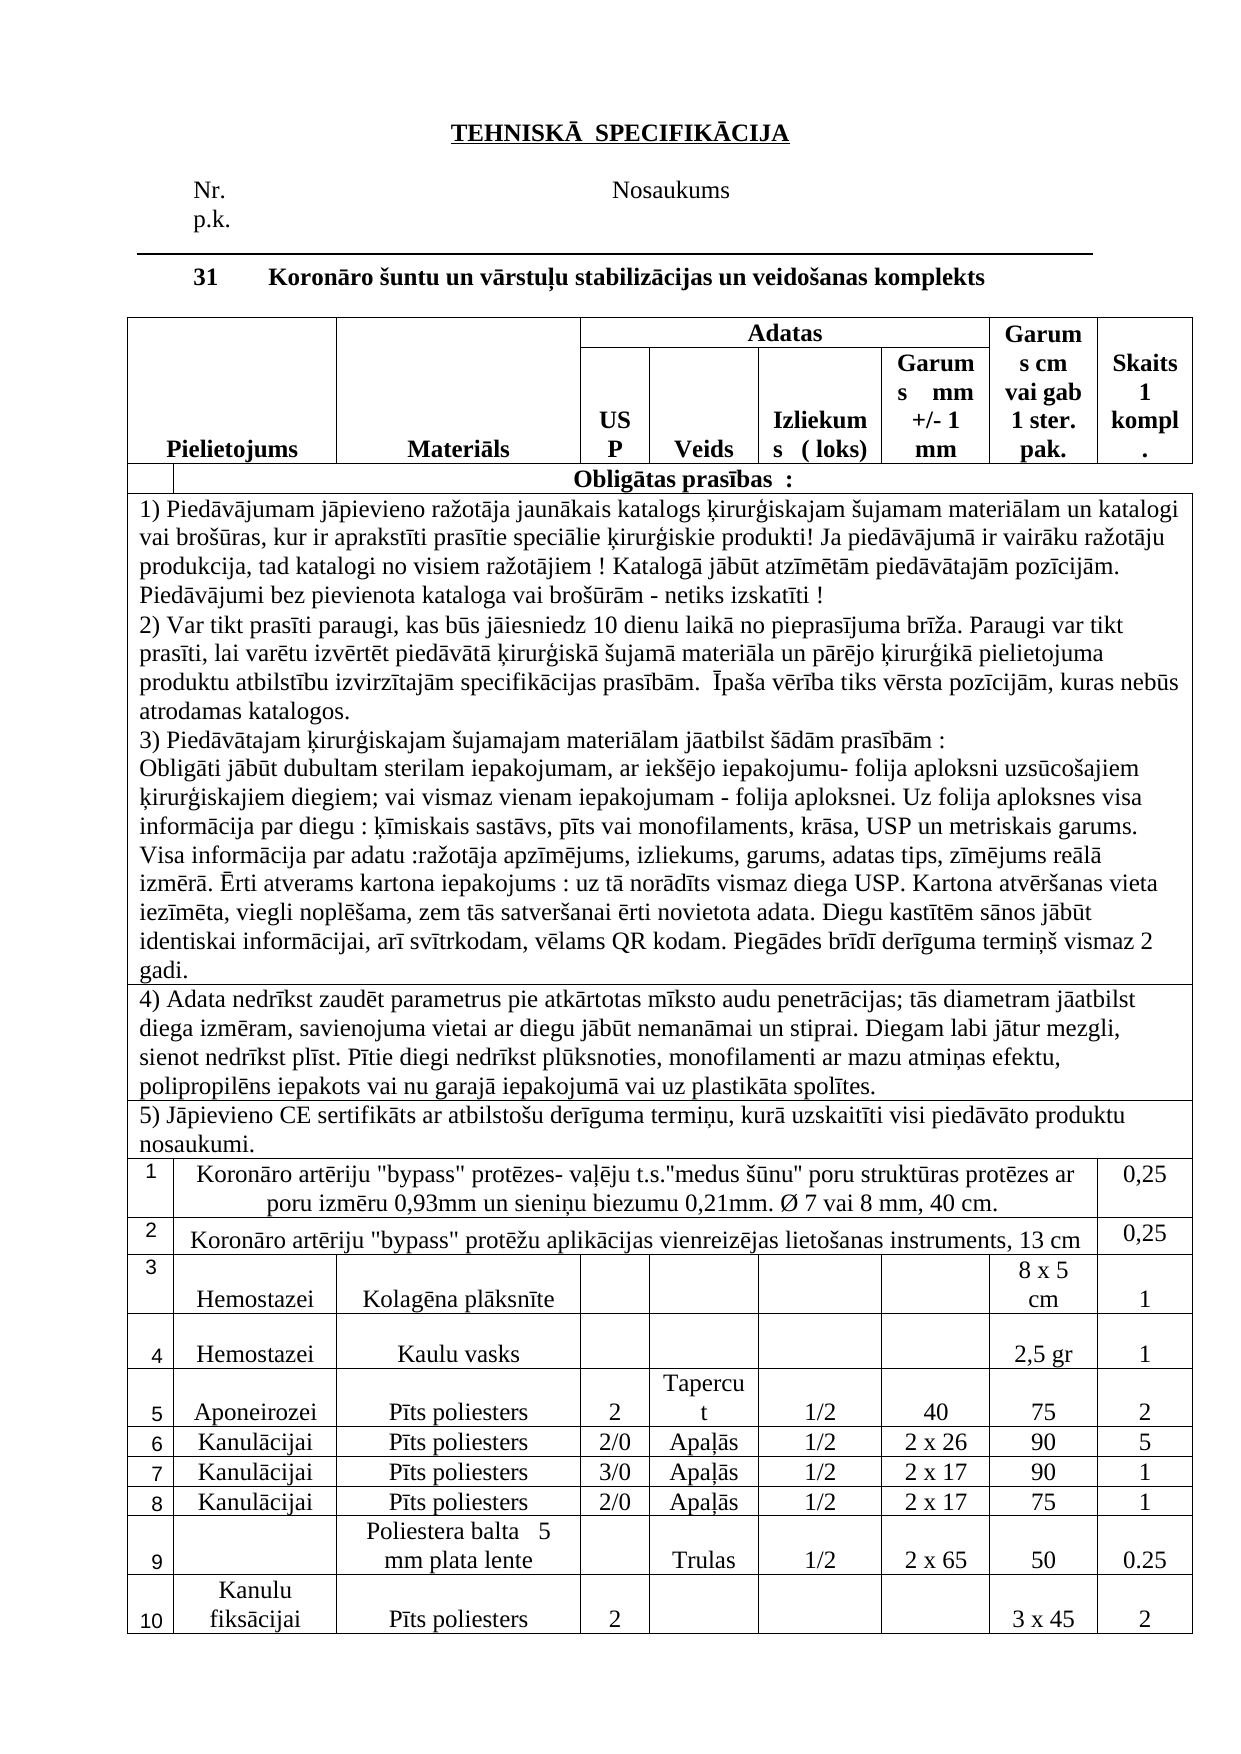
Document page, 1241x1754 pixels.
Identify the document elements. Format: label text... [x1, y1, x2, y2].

table_cell Kolagēna plāksnīte [337, 1255, 580, 1313]
table_cell Hemostazei [174, 1255, 336, 1313]
table_cell Aponeirozei [174, 1369, 336, 1426]
table_header Garums cm vai gab 1 ster. pak. [990, 318, 1097, 463]
table_cell Pīts poliesters [337, 1369, 580, 1426]
table_cell 8 [128, 1487, 173, 1515]
table_cell Kanulācijai [174, 1487, 336, 1515]
table_cell 5) Jāpievieno CE sertifikāts ar atbilstošu derīguma termiņu, kurā uzskaitīti visi piedāvāto produktu nosaukumi. [128, 1101, 1192, 1158]
table_cell Koronāro artēriju "bypass" protēzes- vaļēju t.s.''medus šūnu'' poru struktūras protēzes ar poru izmēru 0,93mm un sieniņu biezumu 0,21mm. Ø 7 vai 8 mm, 40 cm. [174, 1159, 1097, 1217]
table_cell Poliestera balta 5 mm plata lente [337, 1516, 580, 1574]
text Nr. Nosaukums [118, 176, 1122, 204]
table_cell Pīts poliesters [337, 1487, 580, 1515]
table_cell 0.25 [1098, 1516, 1192, 1574]
table_cell [650, 1255, 758, 1313]
table_cell USP [581, 348, 649, 463]
table_cell 50 [990, 1516, 1097, 1574]
table_cell 1 [1098, 1314, 1192, 1367]
table_cell 1) Piedāvājumam jāpievieno ražotāja jaunākais katalogs ķirurģiskajam šujamam materiālam un katalogi vai brošūras, kur ir aprakstīti prasītie speciālie ķirurģiskie produkti! Ja piedāvājumā ir vairāku ražotāju produkcija, tad katalogi no visiem ražotājiem ! Katalogā jābūt atzīmētām piedāvātajām pozīcijām. Piedāvājumi bez pievienota kataloga vai brošūrām - netiks izskatīti ! [128, 494, 1192, 610]
table_cell [882, 1575, 989, 1632]
table_cell Hemostazei [174, 1314, 336, 1367]
table_cell 2 [1098, 1575, 1192, 1632]
table_cell 7 [128, 1457, 173, 1486]
table_cell Garums mm +/- 1 mm [882, 348, 989, 463]
table_cell [581, 1255, 649, 1313]
table_cell 2 x 17 [882, 1457, 989, 1486]
table_cell 90 [990, 1427, 1097, 1456]
table_cell 2) Var tikt prasīti paraugi, kas būs jāiesniedz 10 dienu laikā no pieprasījuma brīža. Paraugi var tikt prasīti, lai varētu izvērtēt piedāvātā ķirurģiskā šujamā materiāla un pārējo ķirurģikā pielietojuma produktu atbilstību izvirzītajām specifikācijas prasībām. Īpaša vērība tiks vērsta pozīcijām, kuras nebūs atrodamas katalogos. [128, 610, 1192, 725]
table_cell Kanulācijai [174, 1457, 336, 1486]
table_header Pielietojums [128, 318, 336, 463]
table_cell [759, 1255, 881, 1313]
table_cell [581, 1516, 649, 1574]
table_cell 75 [990, 1369, 1097, 1426]
table_header Skaits 1 kompl. [1098, 318, 1192, 463]
table_cell Izliekums ( loks) [759, 348, 881, 463]
text 31 Koronāro šuntu un vārstuļu stabilizācijas un veidošanas komplekts [103, 262, 1152, 291]
table_cell 40 [882, 1369, 989, 1426]
table_cell [581, 1314, 649, 1367]
table_cell 3) Piedāvātajam ķirurģiskajam šujamajam materiālam jāatbilst šādām prasībām : Obligāti jābūt dubultam sterilam iepakojumam, ar iekšējo iepakojumu- folija aploksni uzsūcošajiem ķirurģiskajiem diegiem; vai vismaz vienam iepakojumam - folija aploksnei. Uz folija aploksnes visa informācija par diegu : ķīmiskais sastāvs, pīts vai monofilaments, krāsa, USP un metriskais garums. Visa informācija par adatu :ražotāja apzīmējums, izliekums, garums, adatas tips, zīmējums reālā izmērā. Ērti atverams kartona iepakojums : uz tā norādīts vismaz diega USP. Kartona atvēršanas vieta iezīmēta, viegli noplēšama, zem tās satveršanai ērti novietota adata. Diegu kastītēm sānos jābūt identiskai informācijai, arī svītrkodam, vēlams QR kodam. Piegādes brīdī derīguma termiņš vismaz 2 gadi. [128, 725, 1192, 983]
table_cell 0,25 [1098, 1218, 1192, 1254]
table_cell 2 [1098, 1369, 1192, 1426]
table_cell Kaulu vasks [337, 1314, 580, 1367]
table_cell 1/2 [759, 1427, 881, 1456]
table_cell 2 x 26 [882, 1427, 989, 1456]
table_cell Pīts poliesters [337, 1575, 580, 1632]
table_cell [882, 1314, 989, 1367]
table_cell [882, 1255, 989, 1313]
table_cell 2 [128, 1218, 173, 1254]
table_cell Trulas [650, 1516, 758, 1574]
table_cell 0,25 [1098, 1159, 1192, 1217]
table_cell Apaļās [650, 1487, 758, 1515]
table_cell 1/2 [759, 1369, 881, 1426]
table_cell [650, 1314, 758, 1367]
table_cell 9 [128, 1516, 173, 1574]
table_cell 2 [581, 1369, 649, 1426]
table_cell 4) Adata nedrīkst zaudēt parametrus pie atkārtotas mīksto audu penetrācijas; tās diametram jāatbilst diega izmēram, savienojuma vietai ar diegu jābūt nemanāmai un stiprai. Diegam labi jātur mezgli, sienot nedrīkst plīst. Pītie diegi nedrīkst plūksnoties, monofilamenti ar mazu atmiņas efektu, polipropilēns iepakots vai nu garajā iepakojumā vai uz plastikāta spolītes. [128, 985, 1192, 1099]
table_cell 6 [128, 1427, 173, 1456]
table_header Materiāls [337, 318, 580, 463]
table_cell Pīts poliesters [337, 1457, 580, 1486]
table_cell 1/2 [759, 1516, 881, 1574]
table_cell [650, 1575, 758, 1632]
table_cell 10 [128, 1575, 173, 1632]
table_cell 5 [1098, 1427, 1192, 1456]
text p.k. [118, 204, 1122, 233]
table_cell 1 [1098, 1457, 1192, 1486]
table_cell 1/2 [759, 1487, 881, 1515]
table_cell [128, 464, 173, 493]
table_cell Obligātas prasības : [174, 464, 1192, 493]
table_cell 3 [128, 1255, 173, 1313]
table_cell Koronāro artēriju "bypass" protēžu aplikācijas vienreizējas lietošanas instruments, 13 cm [174, 1218, 1097, 1254]
table_cell 3 x 45 [990, 1575, 1097, 1632]
table_cell Tapercut [650, 1369, 758, 1426]
table_cell 2 [581, 1575, 649, 1632]
table_cell [174, 1516, 336, 1574]
table_cell 2 x 17 [882, 1487, 989, 1515]
table_cell 4 [128, 1314, 173, 1367]
table_cell 2 x 65 [882, 1516, 989, 1574]
table_cell Kanulācijai [174, 1427, 336, 1456]
table_cell [759, 1314, 881, 1367]
table_cell 1 [1098, 1487, 1192, 1515]
text TEHNISKĀ SPECIFIKĀCIJA [118, 118, 1122, 147]
table_cell 1/2 [759, 1457, 881, 1486]
table_cell 1 [128, 1159, 173, 1217]
table_cell Veids [650, 348, 758, 463]
table_cell 75 [990, 1487, 1097, 1515]
table_cell 90 [990, 1457, 1097, 1486]
table_cell 2/0 [581, 1427, 649, 1456]
table_cell 5 [128, 1369, 173, 1426]
table_header Adatas [581, 318, 989, 347]
table_cell Pīts poliesters [337, 1427, 580, 1456]
table_cell 3/0 [581, 1457, 649, 1486]
table_cell [759, 1575, 881, 1632]
table_cell Apaļās [650, 1427, 758, 1456]
table_cell 1 [1098, 1255, 1192, 1313]
table_cell 2/0 [581, 1487, 649, 1515]
table_cell 2,5 gr [990, 1314, 1097, 1367]
table_cell Apaļās [650, 1457, 758, 1486]
table_cell 8 x 5 cm [990, 1255, 1097, 1313]
table_cell Kanulu fiksācijai [174, 1575, 336, 1632]
